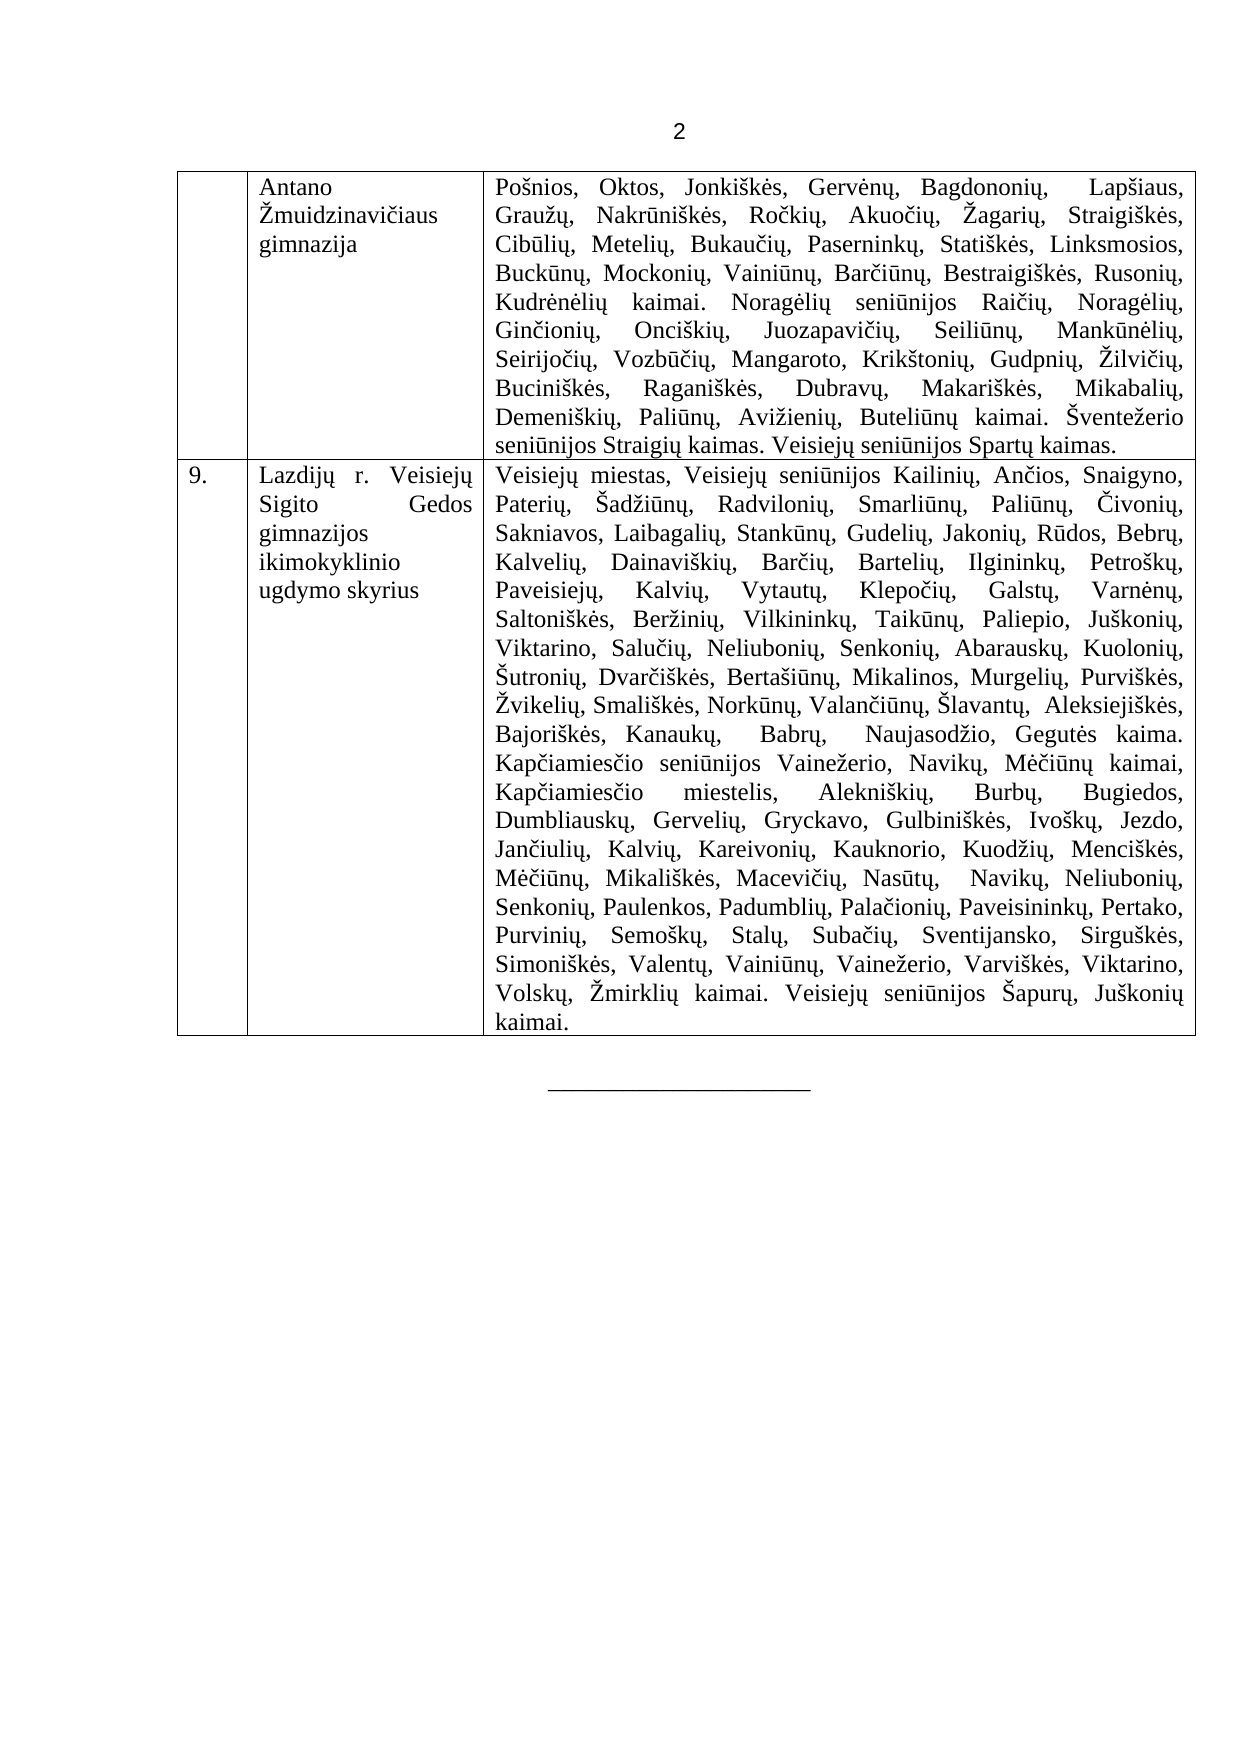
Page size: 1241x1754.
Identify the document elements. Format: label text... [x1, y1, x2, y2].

table_cell Lazdijų r. Veisiejų Sigito Gedos gimnazijos ikimokyklinio ugdymo skyrius [248, 460, 483, 1035]
table_cell 8. [178, 172, 247, 459]
table_cell Lazdijų r. Seirijų Antano Žmuidzinavičiaus gimnazija [248, 172, 483, 459]
text _____________________ [177, 1065, 1181, 1094]
table_cell 9. [178, 460, 247, 1035]
